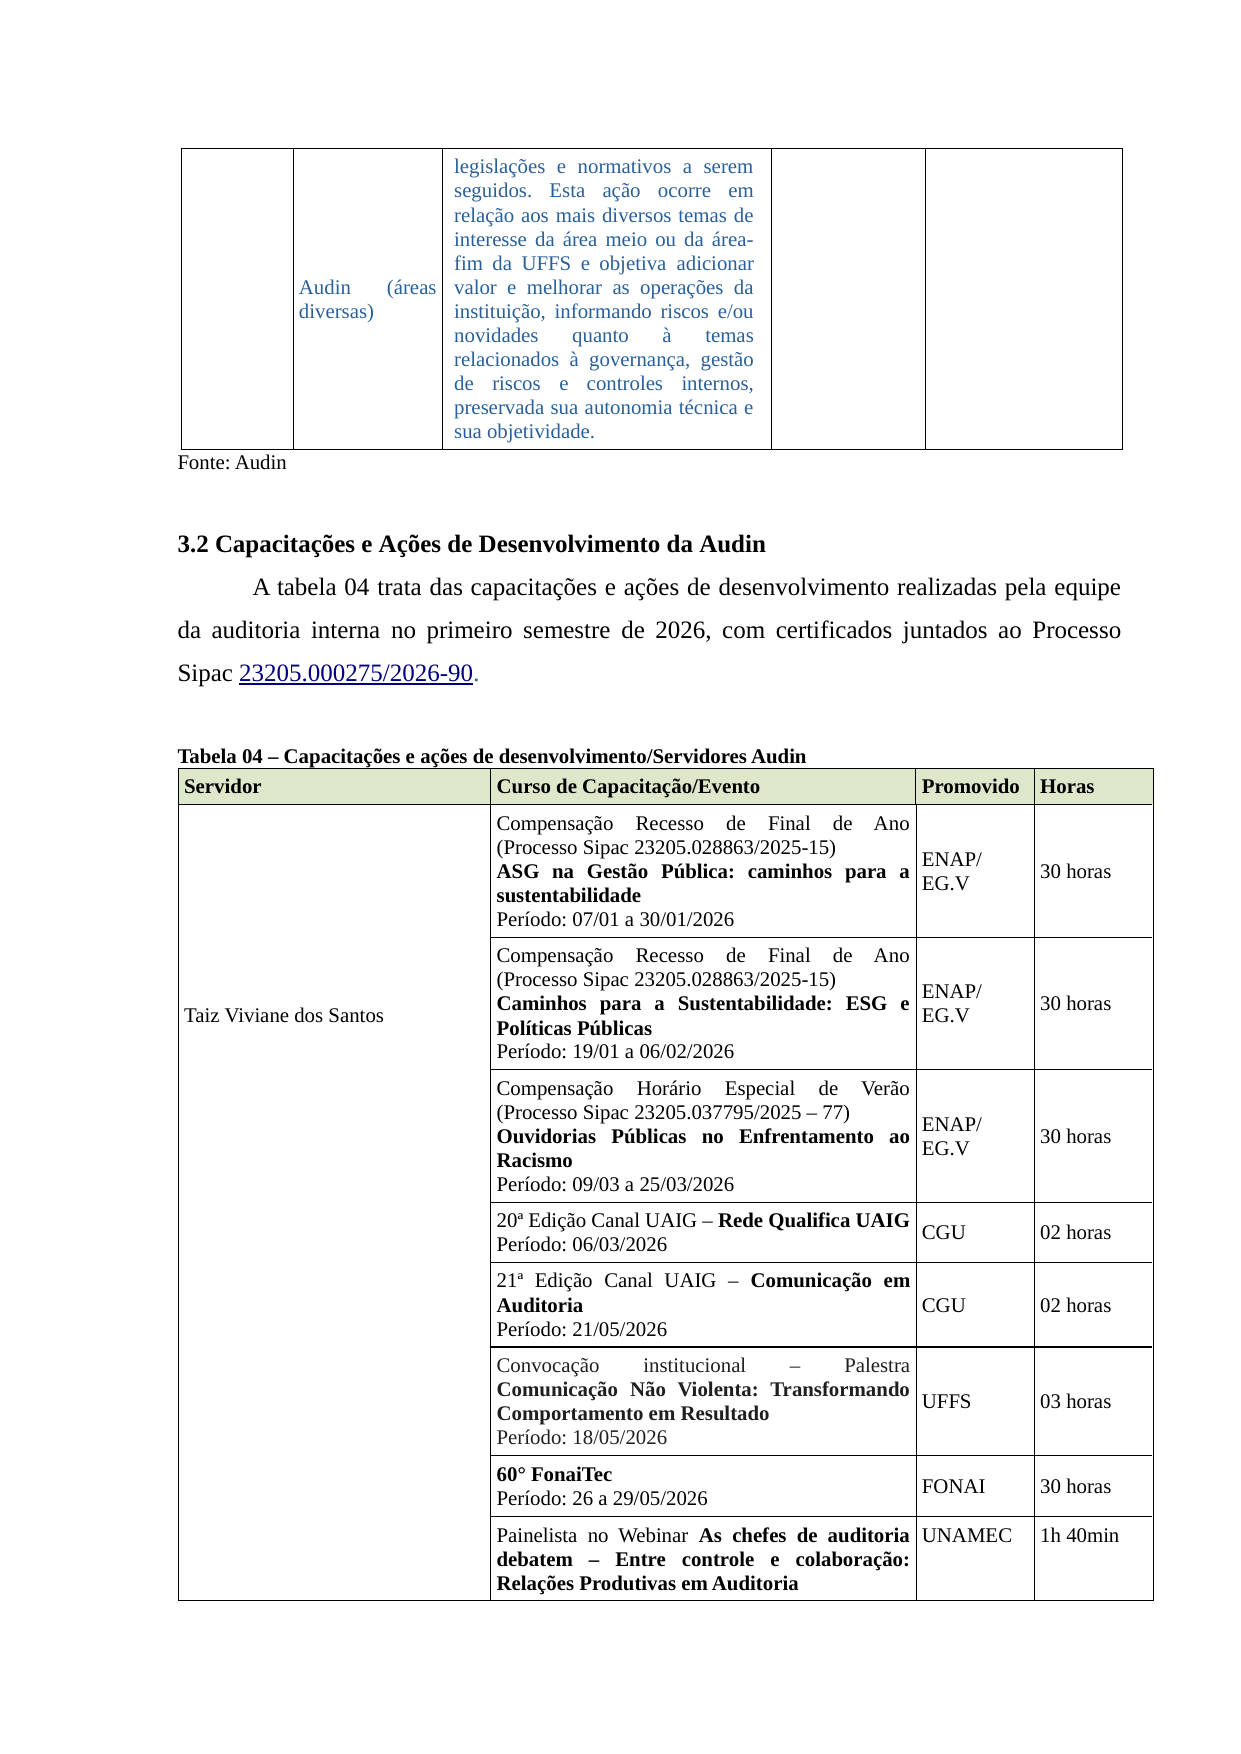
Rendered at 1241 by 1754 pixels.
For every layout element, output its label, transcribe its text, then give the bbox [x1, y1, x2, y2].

table_cell legislações e normativos a serem seguidos. Esta ação ocorre em relação aos mais diversos temas de interesse da área meio ou da área-fim da UFFS e objetiva adicionar valor e melhorar as operações da instituição, informando riscos e/ou novidades quanto à temas relacionados à governança, gestão de riscos e controles internos, preservada sua autonomia técnica e sua objetividade. [443, 149, 771, 449]
table_cell 60° FonaiTec Período: 26 a 29/05/2026 [491, 1456, 916, 1516]
table_cell 21ª Edição Canal UAIG – Comunicação em Auditoria Período: 21/05/2026 [491, 1263, 916, 1346]
text Fonte: Audin [177, 450, 1122, 474]
table_cell [182, 149, 293, 449]
table_cell Painelista no Webinar As chefes de auditoria debatem – Entre controle e colaboração: Relações Produtivas em Auditoria [491, 1517, 916, 1600]
text A tabela 04 trata das capacitações e ações de desenvolvimento realizadas pela equipe da auditoria interna no primeiro semestre de 2026, com certificados juntados ao Processo Sipac 23205.000275/2026-90. [177, 572, 1122, 687]
table_cell [926, 149, 1122, 449]
table_cell FONAI [917, 1456, 1034, 1516]
table_cell ENAP/EG.V [917, 805, 1034, 937]
table_header Horas [1035, 769, 1153, 804]
table_cell Compensação Recesso de Final de Ano (Processo Sipac 23205.028863/2025-15) Caminhos para a Sustentabilidade: ESG e Políticas Públicas Período: 19/01 a 06/02/2026 [491, 938, 916, 1069]
table_cell Audin (áreas diversas) [294, 149, 442, 449]
subtitle 3.2 Capacitações e Ações de Desenvolvimento da Audin [177, 529, 1122, 558]
table_cell ENAP/EG.V [917, 1070, 1034, 1202]
table_cell 30 horas [1035, 1069, 1153, 1202]
table_cell 20ª Edição Canal UAIG – Rede Qualifica UAIG Período: 06/03/2026 [491, 1203, 916, 1262]
table_cell Compensação Recesso de Final de Ano (Processo Sipac 23205.028863/2025-15) ASG na Gestão Pública: caminhos para a sustentabilidade Período: 07/01 a 30/01/2026 [491, 805, 916, 937]
table_cell 02 horas [1035, 1262, 1153, 1346]
table_cell 03 horas [1035, 1346, 1153, 1455]
table_cell 02 horas [1035, 1202, 1153, 1262]
table_cell Compensação Horário Especial de Verão (Processo Sipac 23205.037795/2025 – 77) Ouvidorias Públicas no Enfrentamento ao Racismo Período: 09/03 a 25/03/2026 [491, 1070, 916, 1202]
table_cell [772, 149, 925, 449]
table_cell UFFS [917, 1348, 1034, 1455]
table_cell CGU [917, 1203, 1034, 1262]
table_cell Taiz Viviane dos Santos [179, 805, 490, 1600]
table_header Promovido [916, 769, 1034, 804]
table_cell CGU [917, 1263, 1034, 1346]
text Tabela 04 – Capacitações e ações de desenvolvimento/Servidores Audin [177, 743, 1122, 768]
table_cell ENAP/EG.V [917, 938, 1034, 1069]
table_header Servidor [179, 769, 490, 804]
table_cell 30 horas [1035, 937, 1153, 1069]
table_cell 1h 40min [1035, 1516, 1153, 1600]
table_cell 30 horas [1035, 1455, 1153, 1516]
table_header Curso de Capacitação/Evento [491, 769, 915, 804]
table_cell Convocação institucional – Palestra Comunicação Não Violenta: Transformando Comportamento em Resultado Período: 18/05/2026 [491, 1348, 916, 1455]
table_cell 30 horas [1035, 804, 1153, 937]
table_cell UNAMEC [917, 1517, 1034, 1600]
